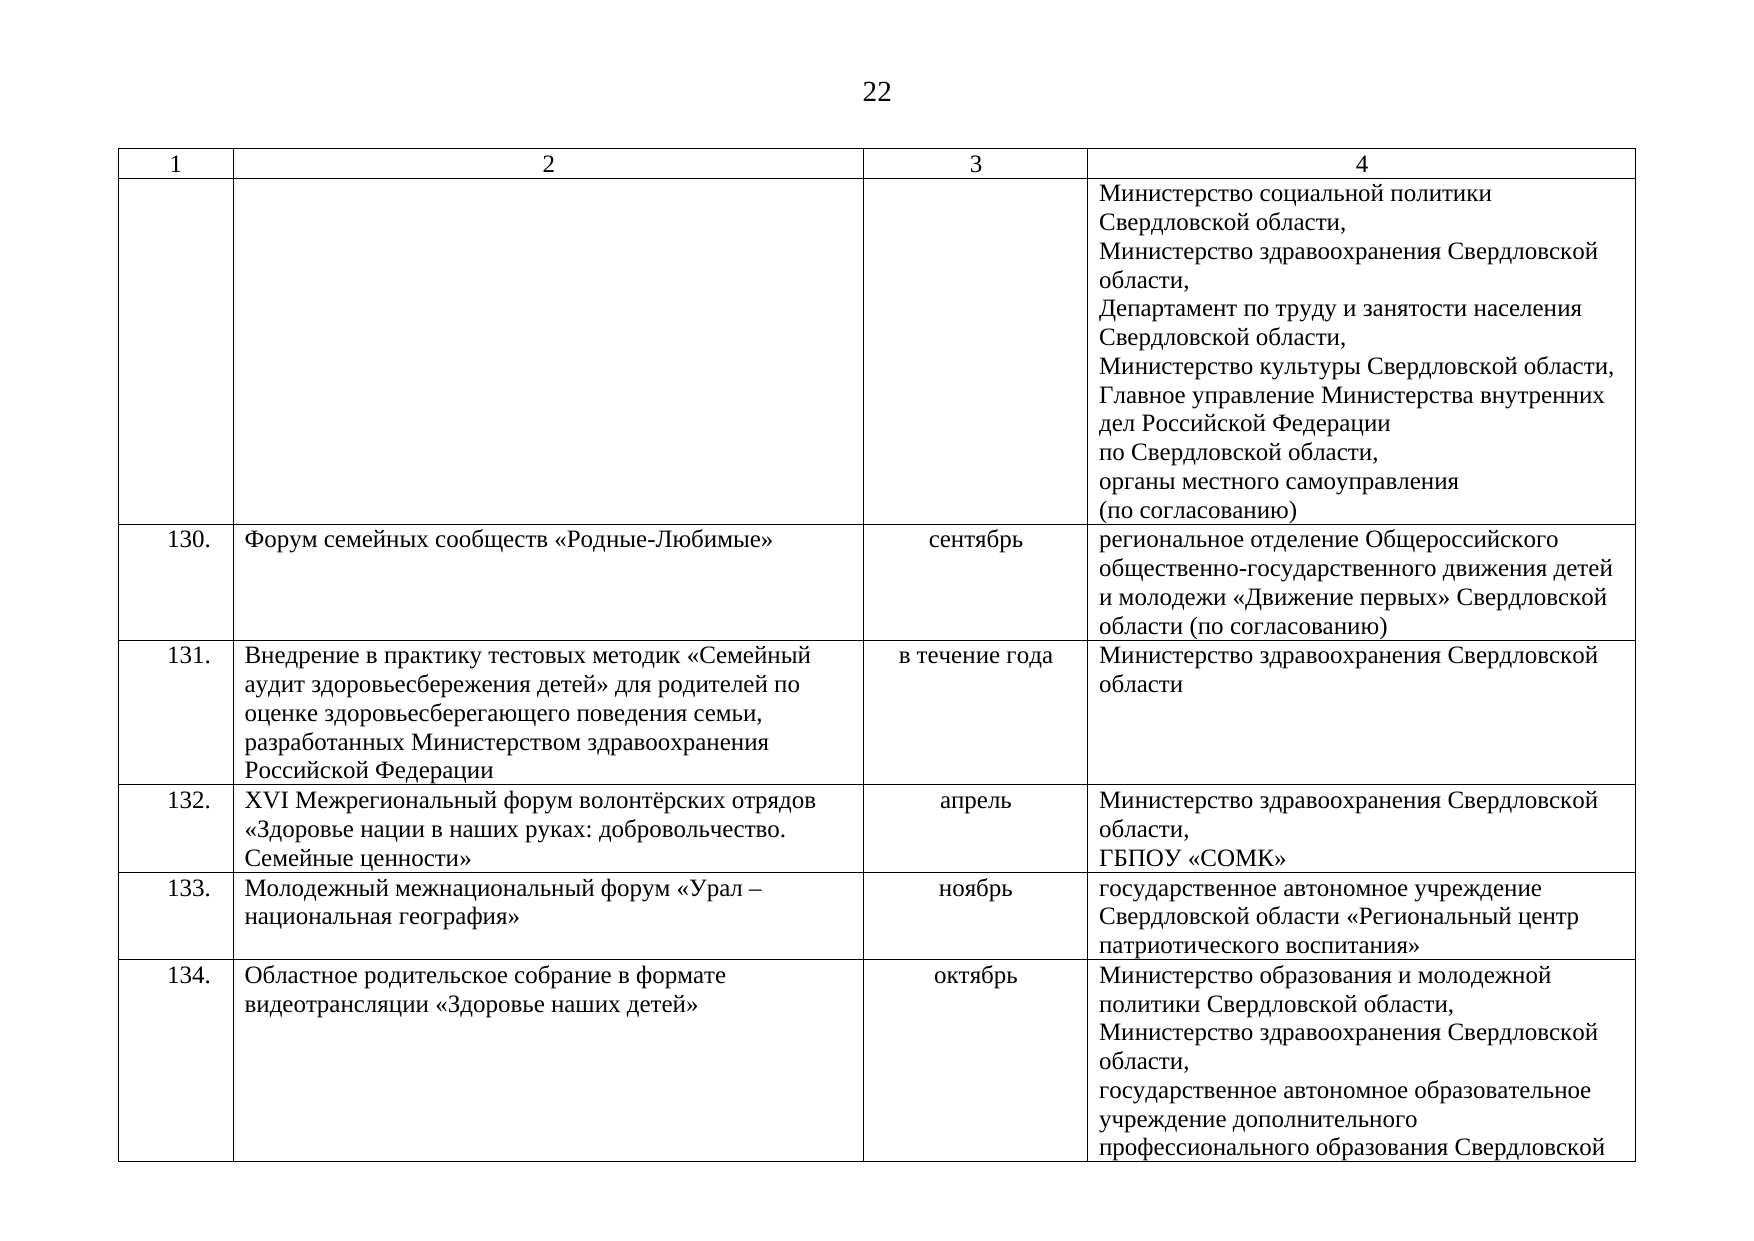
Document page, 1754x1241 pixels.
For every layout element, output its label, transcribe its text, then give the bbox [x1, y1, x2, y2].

table_cell [119, 179, 233, 523]
table_cell в течение года [864, 641, 1087, 784]
table_cell [119, 960, 233, 1161]
table_cell Министерство социальной политики Свердловской области, Министерство здравоохранения Свердловской области, Департамент по труду и занятости населения Свердловской области, Министерство культуры Свердловской области, Главное управление Министерства внутренних дел Российской Федерации по Свердловской области, органы местного самоуправления (по согласованию) [1088, 179, 1635, 523]
table_cell XVI Межрегиональный форум волонтёрских отрядов «Здоровье нации в наших руках: добровольчество. Семейные ценности» [234, 785, 863, 872]
table_cell октябрь [864, 960, 1087, 1161]
table_cell Внедрение в практику тестовых методик «Семейный аудит здоровьесбережения детей» для родителей по оценке здоровьесберегающего поведения семьи, разработанных Министерством здравоохранения Российской Федерации [234, 641, 863, 784]
table_cell ноябрь [864, 873, 1087, 959]
table_cell [864, 179, 1087, 523]
table_cell Областное родительское собрание в формате видеотрансляции «Здоровье наших детей» [234, 960, 863, 1161]
table_header 4 [1088, 149, 1635, 177]
table_cell государственное автономное учреждение Свердловской области «Региональный центр патриотического воспитания» [1088, 873, 1635, 959]
table_header 3 [864, 149, 1087, 177]
table_cell [119, 873, 233, 959]
table_cell сентябрь [864, 525, 1087, 639]
table_cell Министерство образования и молодежной политики Свердловской области, Министерство здравоохранения Свердловской области, государственное автономное образовательное учреждение дополнительного профессионального образования Свердловской [1088, 960, 1635, 1161]
table_header 1 [119, 149, 233, 177]
table_cell апрель [864, 785, 1087, 872]
table_cell Министерство здравоохранения Свердловской области [1088, 641, 1635, 784]
table_cell [119, 525, 233, 639]
table_cell [119, 785, 233, 872]
table_cell Молодежный межнациональный форум «Урал – национальная география» [234, 873, 863, 959]
table_cell [234, 179, 863, 523]
table_cell Министерство здравоохранения Свердловской области, ГБПОУ «СОМК» [1088, 785, 1635, 872]
table_cell региональное отделение Общероссийского общественно-государственного движения детей и молодежи «Движение первых» Свердловской области (по согласованию) [1088, 525, 1635, 639]
table_header 2 [234, 149, 863, 177]
table_cell [119, 641, 233, 784]
table_cell Форум семейных сообществ «Родные-Любимые» [234, 525, 863, 639]
